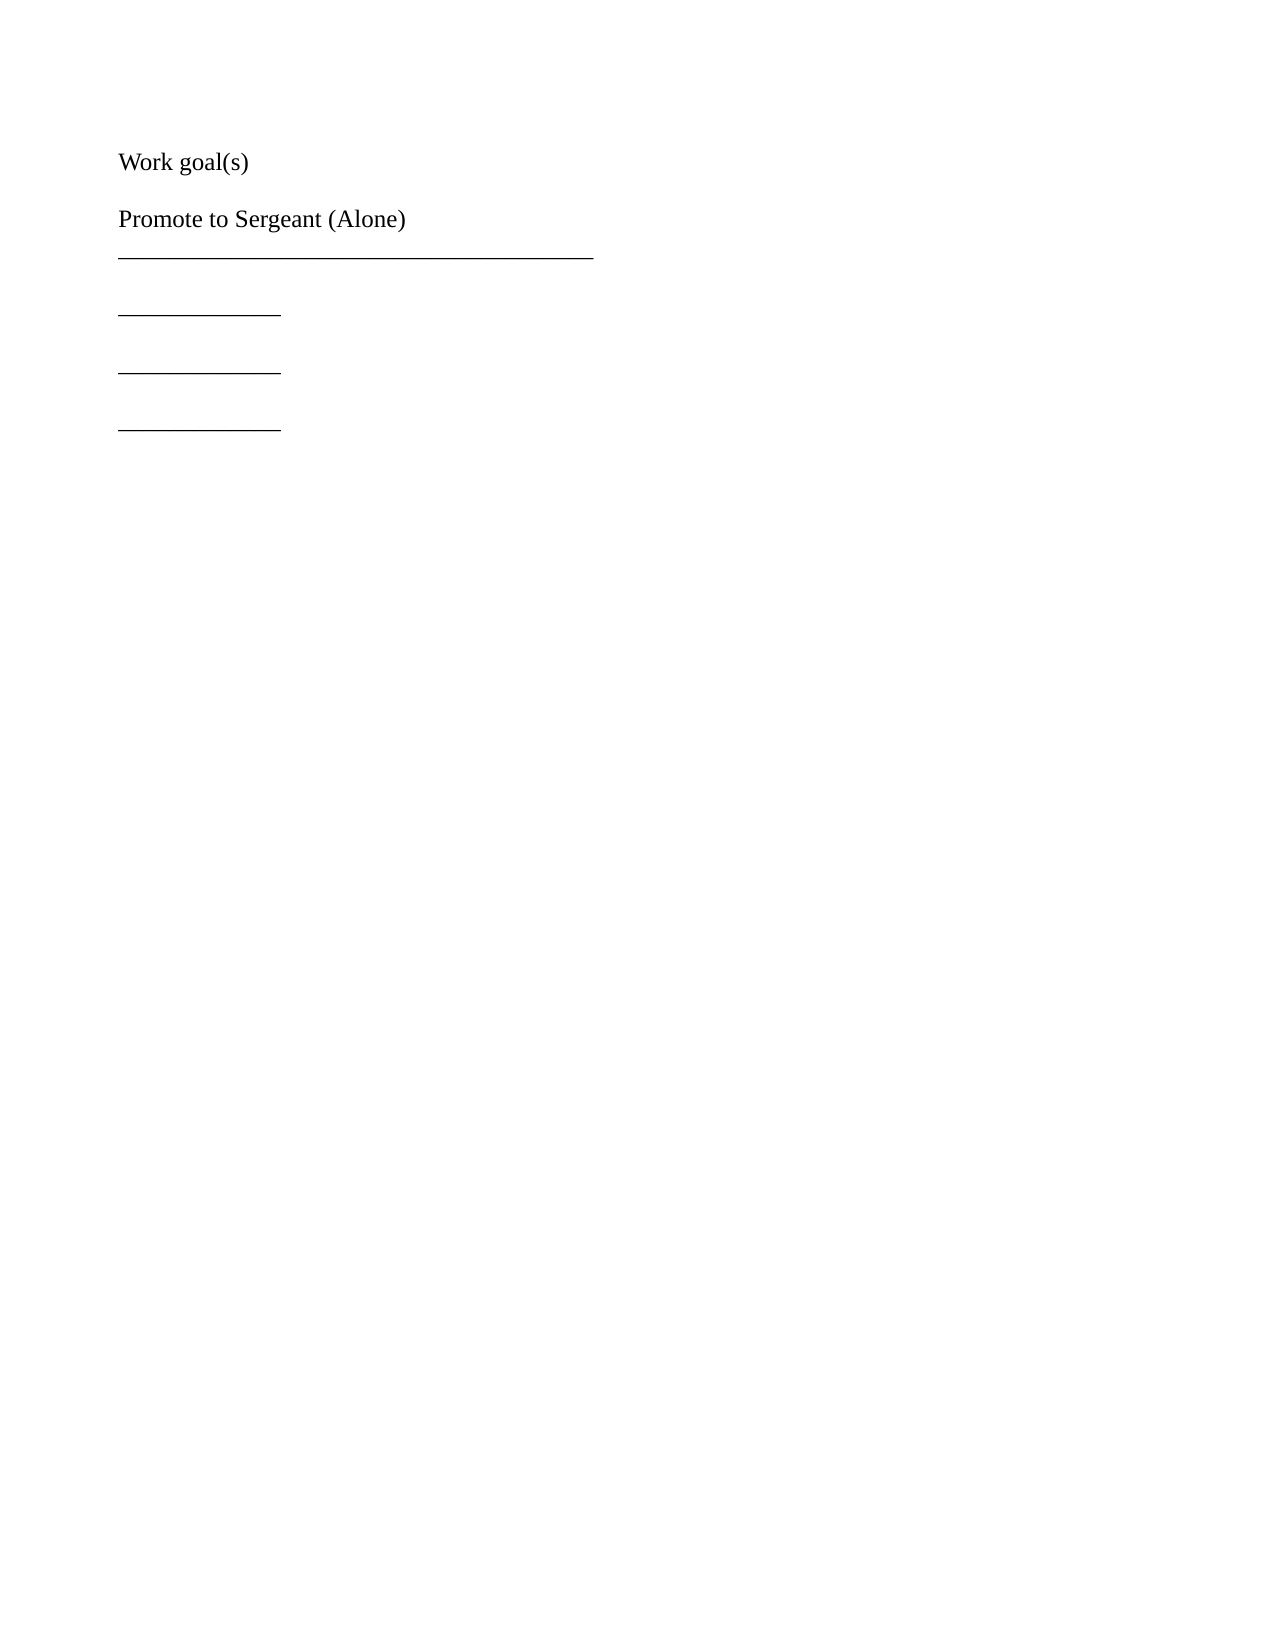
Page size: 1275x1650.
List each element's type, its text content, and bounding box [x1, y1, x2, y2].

text _____________ [118, 291, 1157, 319]
text _____________ [118, 348, 1157, 377]
text ______________________________________ [118, 233, 1157, 262]
text Work goal(s) [118, 147, 1157, 176]
text _____________ [118, 406, 1157, 434]
text Promote to Sergeant (Alone) [118, 204, 1157, 233]
